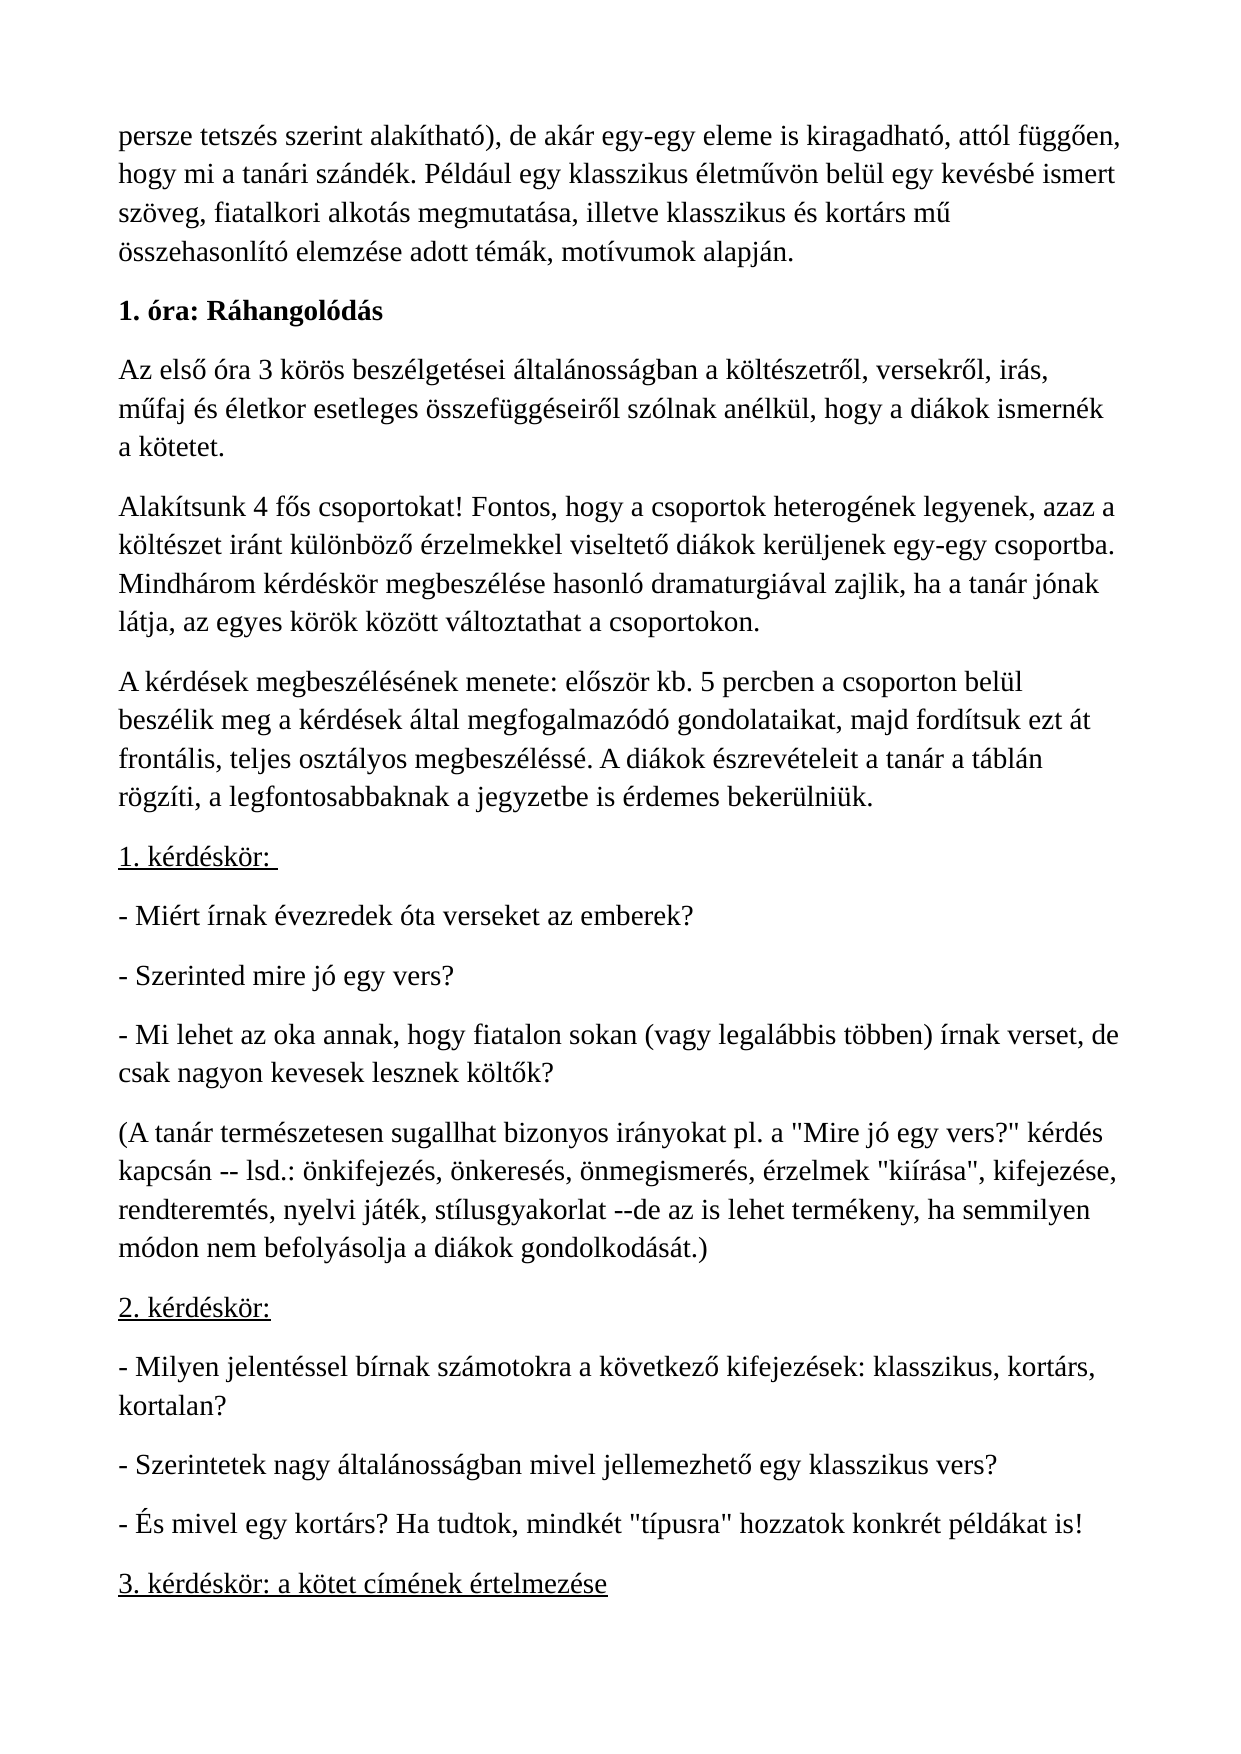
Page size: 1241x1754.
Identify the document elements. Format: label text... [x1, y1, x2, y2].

text 3. kérdéskör: a kötet címének értelmezése [118, 1566, 1122, 1599]
text 1. kérdéskör: [118, 839, 1122, 872]
text - Szerintetek nagy általánosságban mivel jellemezhető egy klasszikus vers? [118, 1447, 1122, 1481]
text - Milyen jelentéssel bírnak számotokra a következő kifejezések: klasszikus, kortárs, kortalan? [118, 1349, 1122, 1421]
text persze tetszés szerint alakítható), de akár egy-egy eleme is kiragadható, attól függően, hogy mi a tanári szándék. Például egy klasszikus életművön belül egy kevésbé ismert szöveg, fiatalkori alkotás megmutatása, illetve klasszikus és kortárs mű összehasonlító elemzése adott témák, motívumok alapján. [118, 118, 1122, 267]
text 2. kérdéskör: [118, 1290, 1122, 1323]
text - Miért írnak évezredek óta verseket az emberek? [118, 898, 1122, 932]
text 1. óra: Ráhangolódás [118, 293, 1122, 327]
text Az első óra 3 körös beszélgetései általánosságban a költészetről, versekről, irás, műfaj és életkor esetleges összefüggéseiről szólnak anélkül, hogy a diákok ismernék a kötetet. [118, 352, 1122, 463]
text - És mivel egy kortárs? Ha tudtok, mindkét "típusra" hozzatok konkrét példákat is! [118, 1507, 1122, 1540]
text A kérdések megbeszélésének menete: először kb. 5 percben a csoporton belül beszélik meg a kérdések által megfogalmazódó gondolataikat, majd fordítsuk ezt át frontális, teljes osztályos megbeszéléssé. A diákok észrevételeit a tanár a táblán rögzíti, a legfontosabbaknak a jegyzetbe is érdemes bekerülniük. [118, 664, 1122, 813]
text - Mi lehet az oka annak, hogy fiatalon sokan (vagy legalábbis többen) írnak verset, de csak nagyon kevesek lesznek költők? [118, 1017, 1122, 1089]
text Alakítsunk 4 fős csoportokat! Fontos, hogy a csoportok heterogének legyenek, azaz a költészet iránt különböző érzelmekkel viseltető diákok kerüljenek egy-egy csoportba. Mindhárom kérdéskör megbeszélése hasonló dramaturgiával zajlik, ha a tanár jónak látja, az egyes körök között változtathat a csoportokon. [118, 489, 1122, 638]
text (A tanár természetesen sugallhat bizonyos irányokat pl. a "Mire jó egy vers?" kérdés kapcsán -- lsd.: önkifejezés, önkeresés, önmegismerés, érzelmek "kiírása", kifejezése, rendteremtés, nyelvi játék, stílusgyakorlat --de az is lehet termékeny, ha semmilyen módon nem befolyásolja a diákok gondolkodását.) [118, 1115, 1122, 1264]
text - Szerinted mire jó egy vers? [118, 958, 1122, 991]
